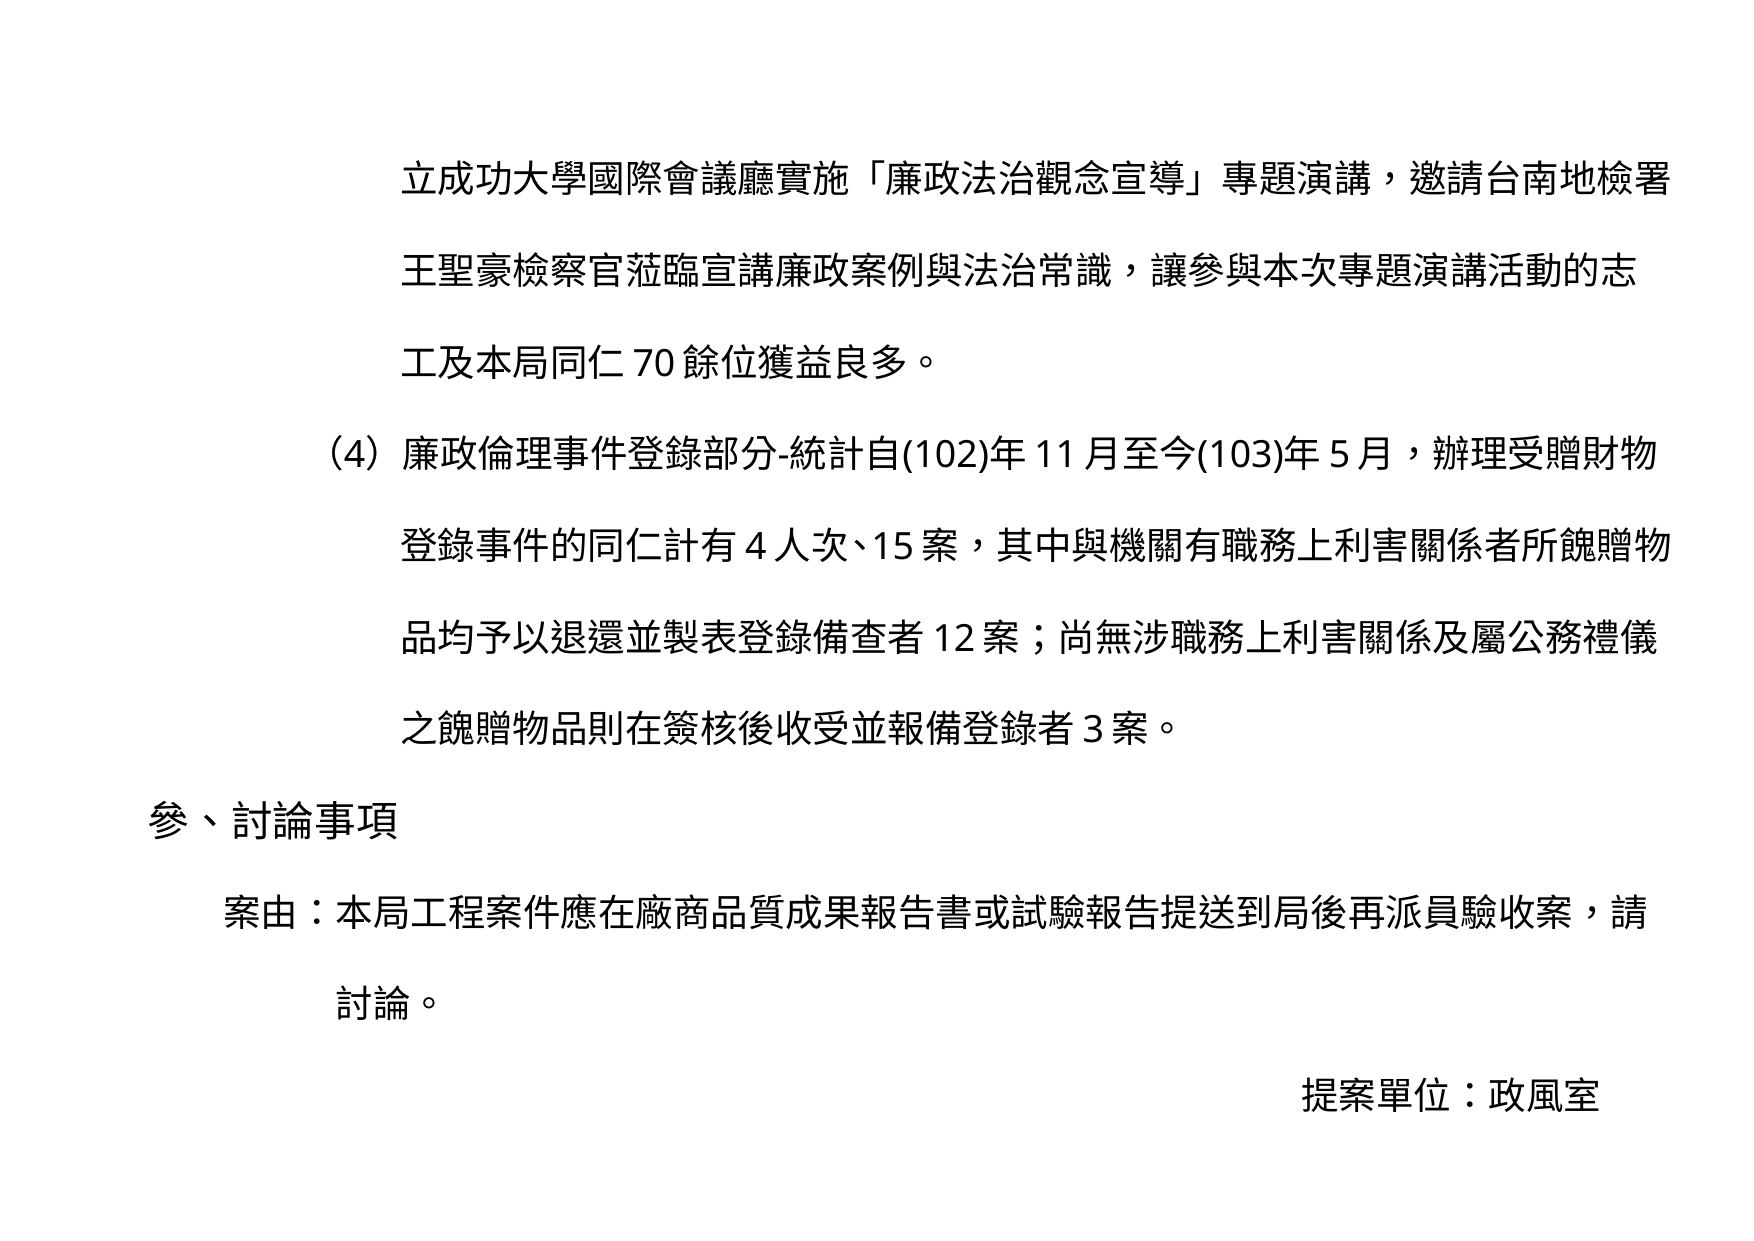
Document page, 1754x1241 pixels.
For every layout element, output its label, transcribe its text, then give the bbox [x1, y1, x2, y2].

text 提案單位：政風室 [148, 1047, 1671, 1139]
text 立成功大學國際會議廳實施「廉政法治觀念宣導」專題演講，邀請台南地檢署王聖豪檢察官蒞臨宣講廉政案例與法治常識，讓參與本次專題演講活動的志工及本局同仁70餘位獲益良多。 [306, 131, 1671, 406]
text （4）廉政倫理事件登錄部分-統計自(102)年11月至今(103)年5月，辦理受贈財物登錄事件的同仁計有4人次、15案，其中與機關有職務上利害關係者所餽贈物品均予以退還並製表登錄備查者12案；尚無涉職務上利害關係及屬公務禮儀之餽贈物品則在簽核後收受並報備登錄者3案。 [306, 406, 1671, 772]
text 案由：本局工程案件應在廠商品質成果報告書或試驗報告提送到局後再派員驗收案，請 討論。 [223, 864, 1671, 1047]
text 參、討論事項 [148, 772, 1671, 864]
